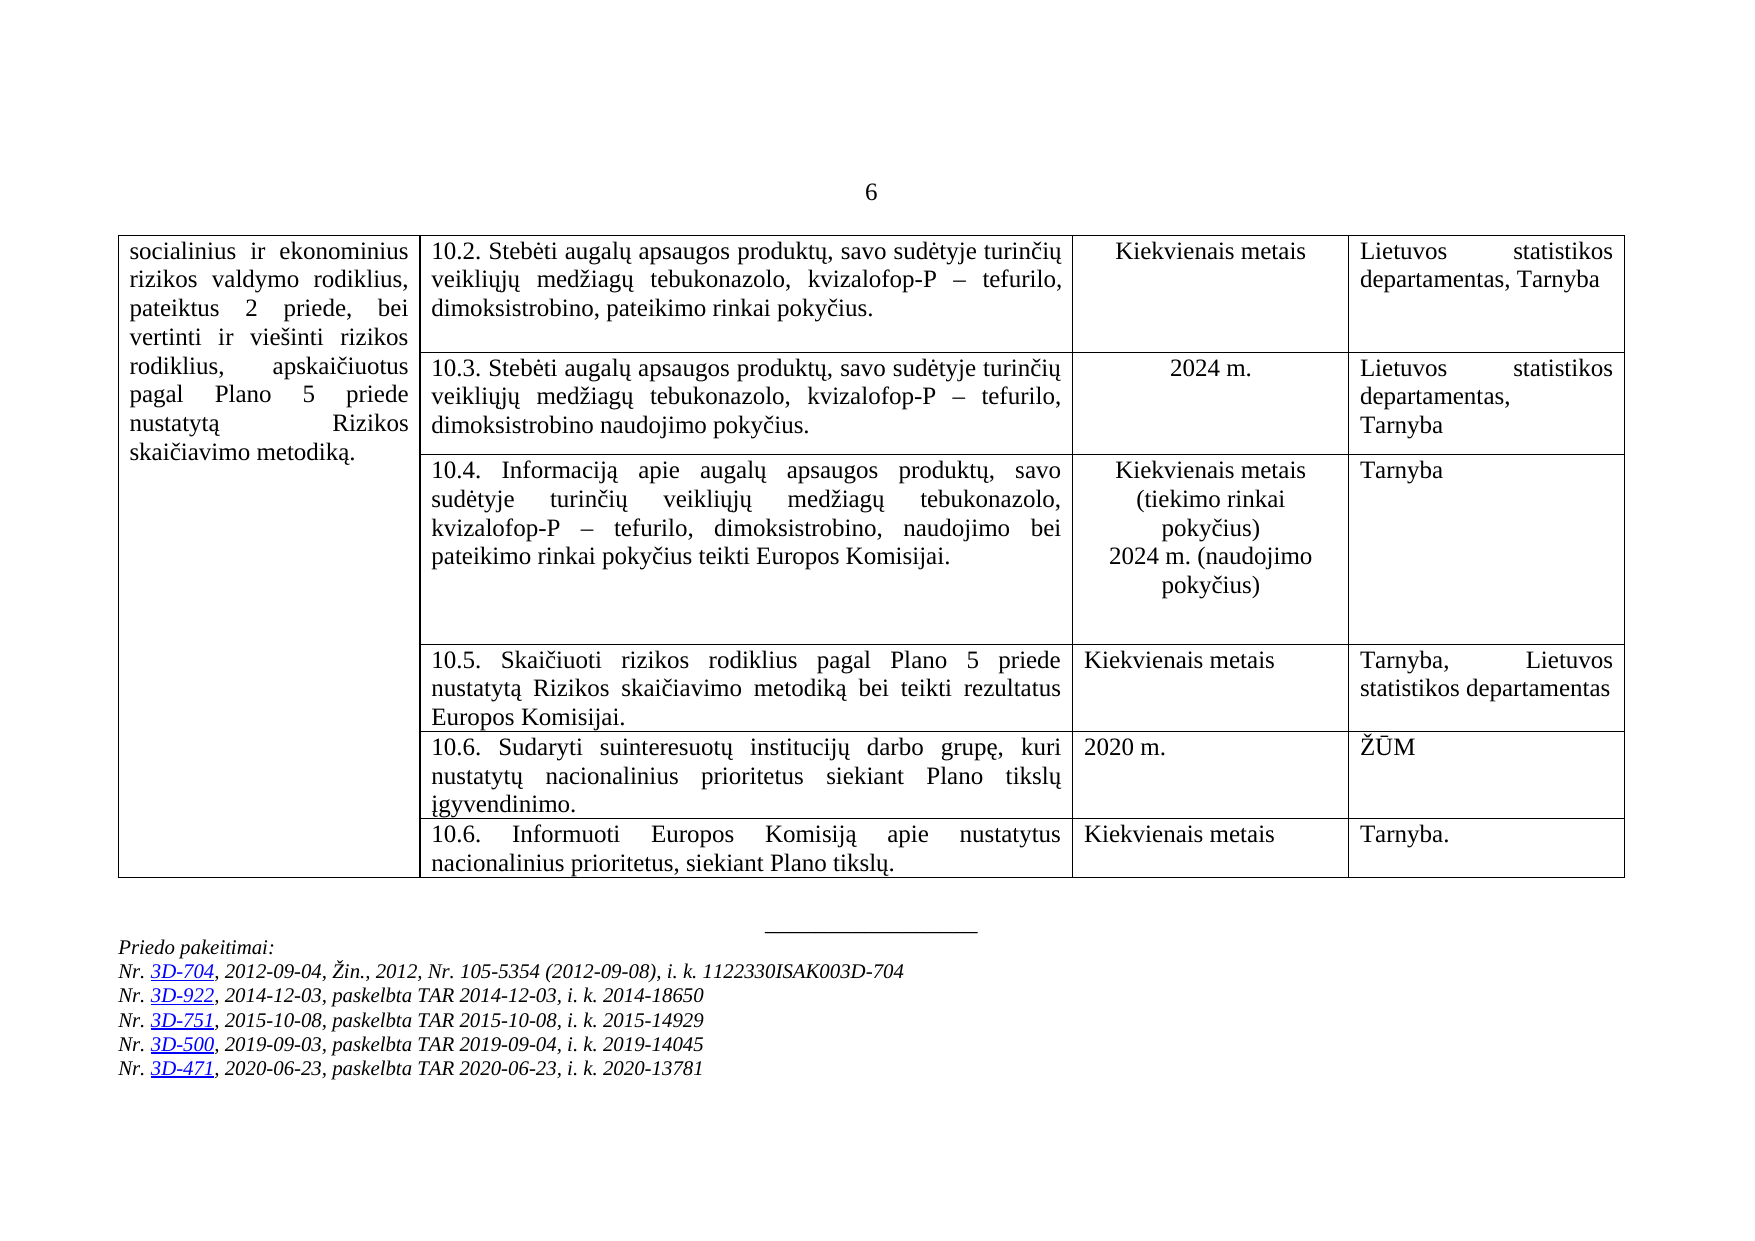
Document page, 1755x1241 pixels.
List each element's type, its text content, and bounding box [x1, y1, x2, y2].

table_cell 2020 m. [1073, 732, 1348, 818]
table_cell ŽŪM [1349, 732, 1624, 818]
text Nr. 3D-704, 2012-09-04, Žin., 2012, Nr. 105-5354 (2012-09-08), i. k. 1122330ISAK003D-704 [118, 959, 1624, 983]
text Nr. 3D-751, 2015-10-08, paskelbta TAR 2015-10-08, i. k. 2015-14929 [118, 1007, 1624, 1032]
table_cell 10.4. Informaciją apie augalų apsaugos produktų, savo sudėtyje turinčių veikliųjų medžiagų tebukonazolo, kvizalofop-P – tefurilo, dimoksistrobino, naudojimo bei pateikimo rinkai pokyčius teikti Europos Komisijai. [421, 455, 1072, 644]
table_cell Kiekvienais metais [1073, 819, 1348, 877]
text _________________ [118, 907, 1624, 935]
table_cell 2024 m. [1073, 353, 1348, 454]
table_cell Kiekvienais metais (tiekimo rinkai pokyčius) 2024 m. (naudojimo pokyčius) [1073, 455, 1348, 644]
table_cell 10.6. Sudaryti suinteresuotų institucijų darbo grupę, kuri nustatytų nacionalinius prioritetus siekiant Plano tikslų įgyvendinimo. [421, 732, 1072, 818]
table_cell Lietuvos statistikos departamentas, Tarnyba [1349, 236, 1624, 352]
text Nr. 3D-471, 2020-06-23, paskelbta TAR 2020-06-23, i. k. 2020-13781 [118, 1056, 1624, 1080]
table_cell Kiekvienais metais [1073, 645, 1348, 731]
table_cell 10.5. Skaičiuoti rizikos rodiklius pagal Plano 5 priede nustatytą Rizikos skaičiavimo metodiką bei teikti rezultatus Europos Komisijai. [421, 645, 1072, 731]
table_cell Tarnyba. [1349, 819, 1624, 877]
table_cell Tarnyba, Lietuvos statistikos departamentas [1349, 645, 1624, 731]
table_cell 10.3. Stebėti augalų apsaugos produktų, savo sudėtyje turinčių veikliųjų medžiagų tebukonazolo, kvizalofop-P – tefurilo, dimoksistrobino naudojimo pokyčius. [421, 353, 1072, 454]
table_cell Lietuvos statistikos departamentas, Tarnyba [1349, 353, 1624, 454]
table_cell socialinius ir ekonominius rizikos valdymo rodiklius, pateiktus 2 priede, bei vertinti ir viešinti rizikos rodiklius, apskaičiuotus pagal Plano 5 priede nustatytą Rizikos skaičiavimo metodiką. [119, 236, 419, 877]
table_cell 10.2. Stebėti augalų apsaugos produktų, savo sudėtyje turinčių veikliųjų medžiagų tebukonazolo, kvizalofop-P – tefurilo, dimoksistrobino, pateikimo rinkai pokyčius. [421, 236, 1072, 352]
text Nr. 3D-500, 2019-09-03, paskelbta TAR 2019-09-04, i. k. 2019-14045 [118, 1032, 1624, 1056]
table_cell 10.6. Informuoti Europos Komisiją apie nustatytus nacionalinius prioritetus, siekiant Plano tikslų. [421, 819, 1072, 877]
table_cell Tarnyba [1349, 455, 1624, 644]
text Priedo pakeitimai: [118, 935, 1624, 959]
text Nr. 3D-922, 2014-12-03, paskelbta TAR 2014-12-03, i. k. 2014-18650 [118, 983, 1624, 1007]
table_cell Kiekvienais metais [1073, 236, 1348, 352]
